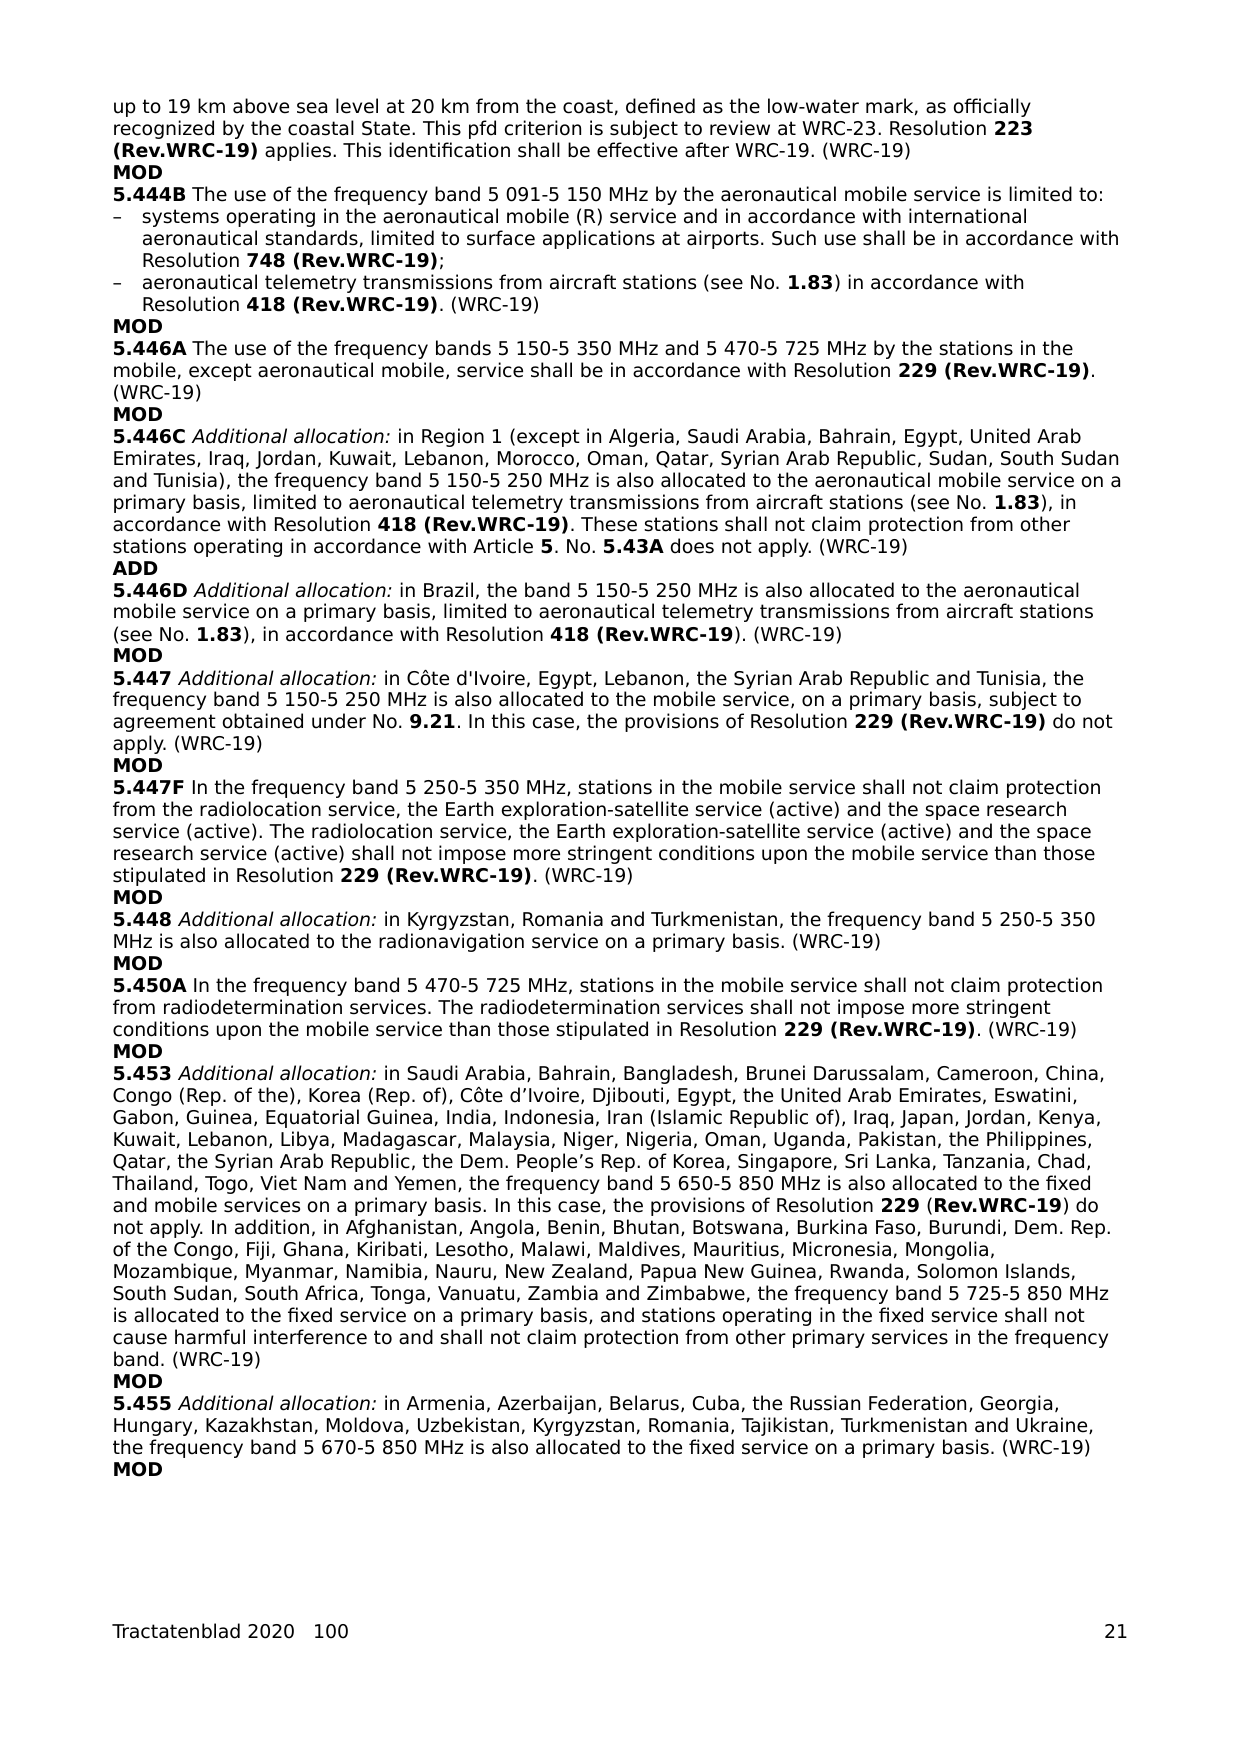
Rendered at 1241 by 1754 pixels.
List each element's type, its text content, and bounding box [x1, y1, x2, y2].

text 5.446C Additional allocation: in Region 1 (except in Algeria, Saudi Arabia, Bahrain, Egypt, United Arab Emirates, Iraq, Jordan, Kuwait, Lebanon, Morocco, Oman, Qatar, Syrian Arab Republic, Sudan, South Sudan and Tunisia), the frequency band 5 150-5 250 MHz is also allocated to the aeronautical mobile service on a primary basis, limited to aeronautical telemetry transmissions from aircraft stations (see No. 1.83), in accordance with Resolution 418 (Rev.WRC-19). These stations shall not claim protection from other stations operating in accordance with Article 5. No. 5.43A does not apply. (WRC-19) [112, 426, 1128, 557]
text 5.448 Additional allocation: in Kyrgyzstan, Romania and Turkmenistan, the frequency band 5 250-5 350 MHz is also allocated to the radionavigation service on a primary basis. (WRC-19) [112, 909, 1128, 953]
text MOD [112, 1459, 1128, 1481]
text 5.444B The use of the frequency band 5 091-5 150 MHz by the aeronautical mobile service is limited to: [112, 184, 1128, 206]
text MOD [112, 755, 1128, 777]
text ADD [112, 557, 1128, 579]
text 5.447 Additional allocation: in Côte d'Ivoire, Egypt, Lebanon, the Syrian Arab Republic and Tunisia, the frequency band 5 150-5 250 MHz is also allocated to the mobile service, on a primary basis, subject to agreement obtained under No. 9.21. In this case, the provisions of Resolution 229 (Rev.WRC-19) do not apply. (WRC-19) [112, 667, 1128, 755]
text 5.455 Additional allocation: in Armenia, Azerbaijan, Belarus, Cuba, the Russian Federation, Georgia, Hungary, Kazakhstan, Moldova, Uzbekistan, Kyrgyzstan, Romania, Tajikistan, Turkmenistan and Ukraine, the frequency band 5 670-5 850 MHz is also allocated to the fixed service on a primary basis. (WRC-19) [112, 1393, 1128, 1459]
text 5.453 Additional allocation: in Saudi Arabia, Bahrain, Bangladesh, Brunei Darussalam, Cameroon, China, Congo (Rep. of the), Korea (Rep. of), Côte d’Ivoire, Djibouti, Egypt, the United Arab Emirates, Eswatini, Gabon, Guinea, Equatorial Guinea, India, Indonesia, Iran (Islamic Republic of), Iraq, Japan, Jordan, Kenya, Kuwait, Lebanon, Libya, Madagascar, Malaysia, Niger, Nigeria, Oman, Uganda, Pakistan, the Philippines, Qatar, the Syrian Arab Republic, the Dem. People’s Rep. of Korea, Singapore, Sri Lanka, Tanzania, Chad, Thailand, Togo, Viet Nam and Yemen, the frequency band 5 650-5 850 MHz is also allocated to the fixed and mobile services on a primary basis. In this case, the provisions of Resolution 229 (Rev.WRC-19) do not apply. In addition, in Afghanistan, Angola, Benin, Bhutan, Botswana, Burkina Faso, Burundi, Dem. Rep. of the Congo, Fiji, Ghana, Kiribati, Lesotho, Malawi, Maldives, Mauritius, Micronesia, Mongolia, Mozambique, Myanmar, Namibia, Nauru, New Zealand, Papua New Guinea, Rwanda, Solomon Islands, South Sudan, South Africa, Tonga, Vanuatu, Zambia and Zimbabwe, the frequency band 5 725-5 850 MHz is allocated to the fixed service on a primary basis, and stations operating in the fixed service shall not cause harmful interference to and shall not claim protection from other primary services in the frequency band. (WRC-19) [112, 1063, 1128, 1371]
text – aeronautical telemetry transmissions from aircraft stations (see No. 1.83) in accordance with Resolution 418 (Rev.WRC-19). (WRC-19) [112, 272, 1128, 316]
text 5.447F In the frequency band 5 250-5 350 MHz, stations in the mobile service shall not claim protection from the radiolocation service, the Earth exploration-satellite service (active) and the space research service (active). The radiolocation service, the Earth exploration-satellite service (active) and the space research service (active) shall not impose more stringent conditions upon the mobile service than those stipulated in Resolution 229 (Rev.WRC-19). (WRC-19) [112, 777, 1128, 887]
text 5.446A The use of the frequency bands 5 150-5 350 MHz and 5 470-5 725 MHz by the stations in the mobile, except aeronautical mobile, service shall be in accordance with Resolution 229 (Rev.WRC-19). (WRC-19) [112, 338, 1128, 404]
text MOD [112, 887, 1128, 909]
text MOD [112, 316, 1128, 338]
text – systems operating in the aeronautical mobile (R) service and in accordance with international aeronautical standards, limited to surface applications at airports. Such use shall be in accordance with Resolution 748 (Rev.WRC-19); [112, 206, 1128, 272]
text MOD [112, 404, 1128, 426]
text MOD [112, 1041, 1128, 1063]
text 5.446D Additional allocation: in Brazil, the band 5 150-5 250 MHz is also allocated to the aeronautical mobile service on a primary basis, limited to aeronautical telemetry transmissions from aircraft stations (see No. 1.83), in accordance with Resolution 418 (Rev.WRC-19). (WRC-19) [112, 579, 1128, 645]
text MOD [112, 162, 1128, 184]
text MOD [112, 1371, 1128, 1393]
text up to 19 km above sea level at 20 km from the coast, defined as the low-water mark, as officially recognized by the coastal State. This pfd criterion is subject to review at WRC-23. Resolution 223 (Rev.WRC-19) applies. This identification shall be effective after WRC-19. (WRC-19) [112, 96, 1128, 162]
text MOD [112, 953, 1128, 975]
text MOD [112, 645, 1128, 667]
text 5.450A In the frequency band 5 470-5 725 MHz, stations in the mobile service shall not claim protection from radiodetermination services. The radiodetermination services shall not impose more stringent conditions upon the mobile service than those stipulated in Resolution 229 (Rev.WRC-19). (WRC-19) [112, 975, 1128, 1041]
